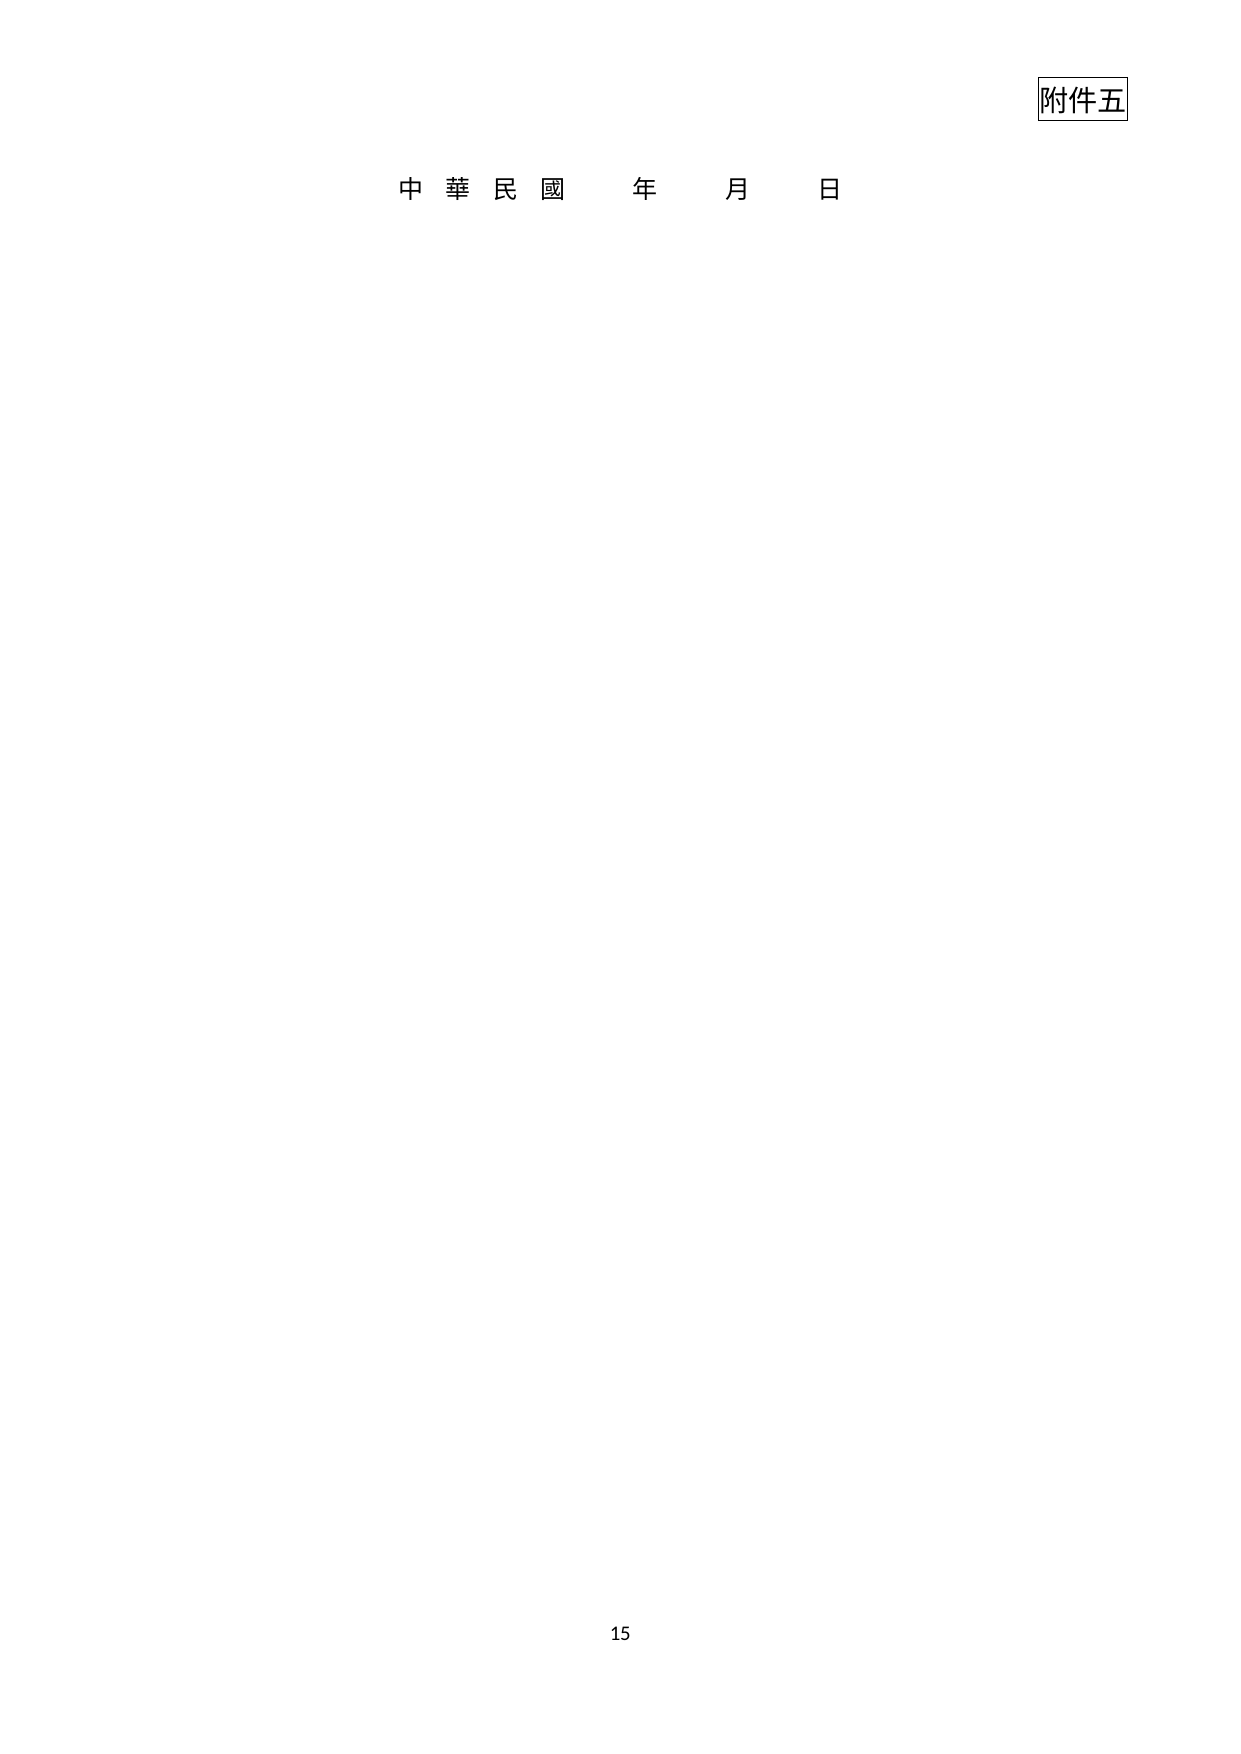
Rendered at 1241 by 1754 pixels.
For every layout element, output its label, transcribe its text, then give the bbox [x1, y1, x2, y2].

text 中 華 民 國 年 月 日 [112, 169, 1128, 206]
